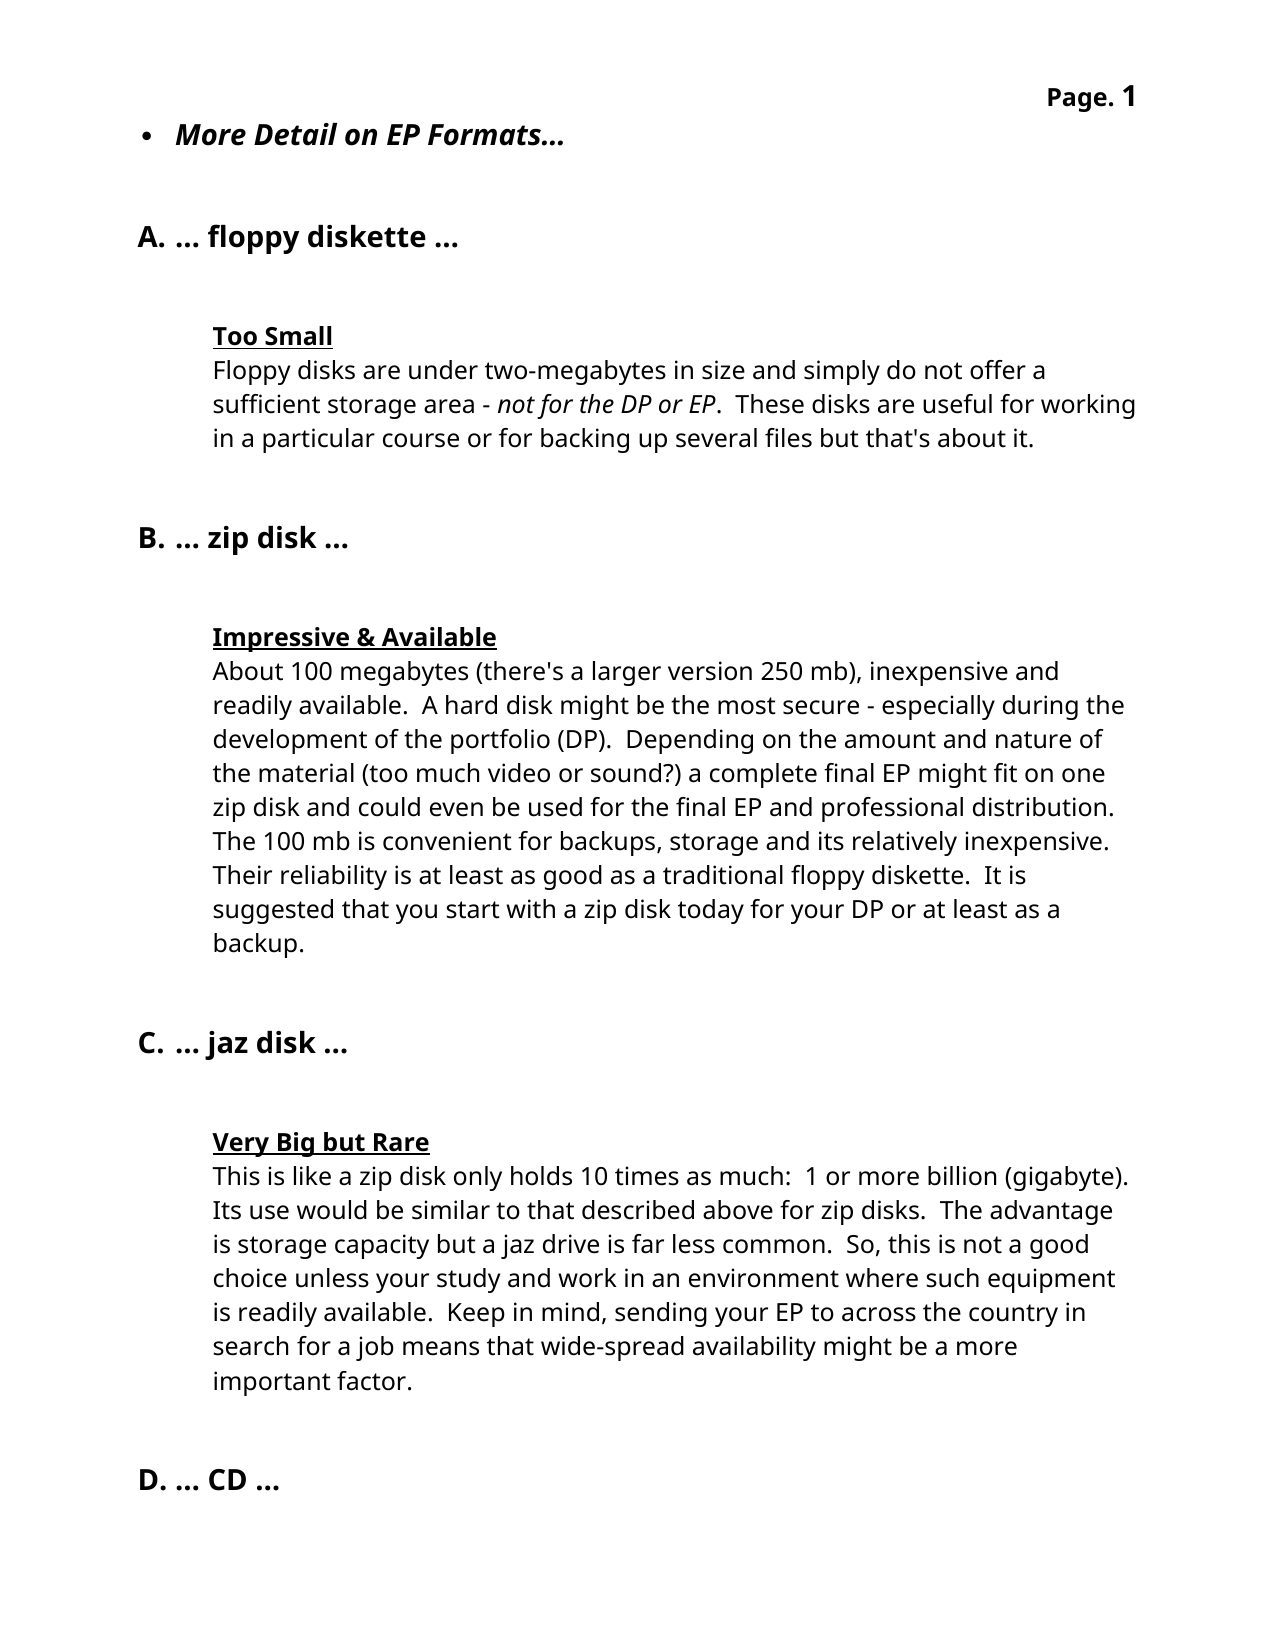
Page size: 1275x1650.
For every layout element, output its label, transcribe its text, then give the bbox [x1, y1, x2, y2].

text Floppy disks are under two-megabytes in size and simply do not offer a sufficient storage area - not for the DP or EP. These disks are useful for working in a particular course or for backing up several files but that's about it. [212, 353, 1137, 455]
text Impressive & Available [137, 619, 1137, 654]
text D. … CD … [137, 1459, 1137, 1499]
text C. … jaz disk … [137, 1023, 1137, 1062]
text B. … zip disk … [137, 517, 1137, 557]
text This is like a zip disk only holds 10 times as much: 1 or more billion (gigabyte). Its use would be similar to that described above for zip disks. The advantage is storage capacity but a jaz drive is far less common. So, this is not a good choice unless your study and work in an environment where such equipment is readily available. Keep in mind, sending your EP to across the country in search for a job means that wide-spread availability might be a more important factor. [212, 1159, 1137, 1397]
text Very Big but Rare [137, 1125, 1137, 1159]
text ∙ More Detail on EP Formats… [137, 115, 1137, 154]
text About 100 megabytes (there's a larger version 250 mb), inexpensive and readily available. A hard disk might be the most secure - especially during the development of the portfolio (DP). Depending on the amount and nature of the material (too much video or sound?) a complete final EP might fit on one zip disk and could even be used for the final EP and professional distribution. The 100 mb is convenient for backups, storage and its relatively inexpensive. Their reliability is at least as good as a traditional floppy diskette. It is suggested that you start with a zip disk today for your DP or at least as a backup. [212, 654, 1137, 960]
text Too Small [137, 319, 1137, 353]
text A. … floppy diskette … [137, 217, 1137, 256]
